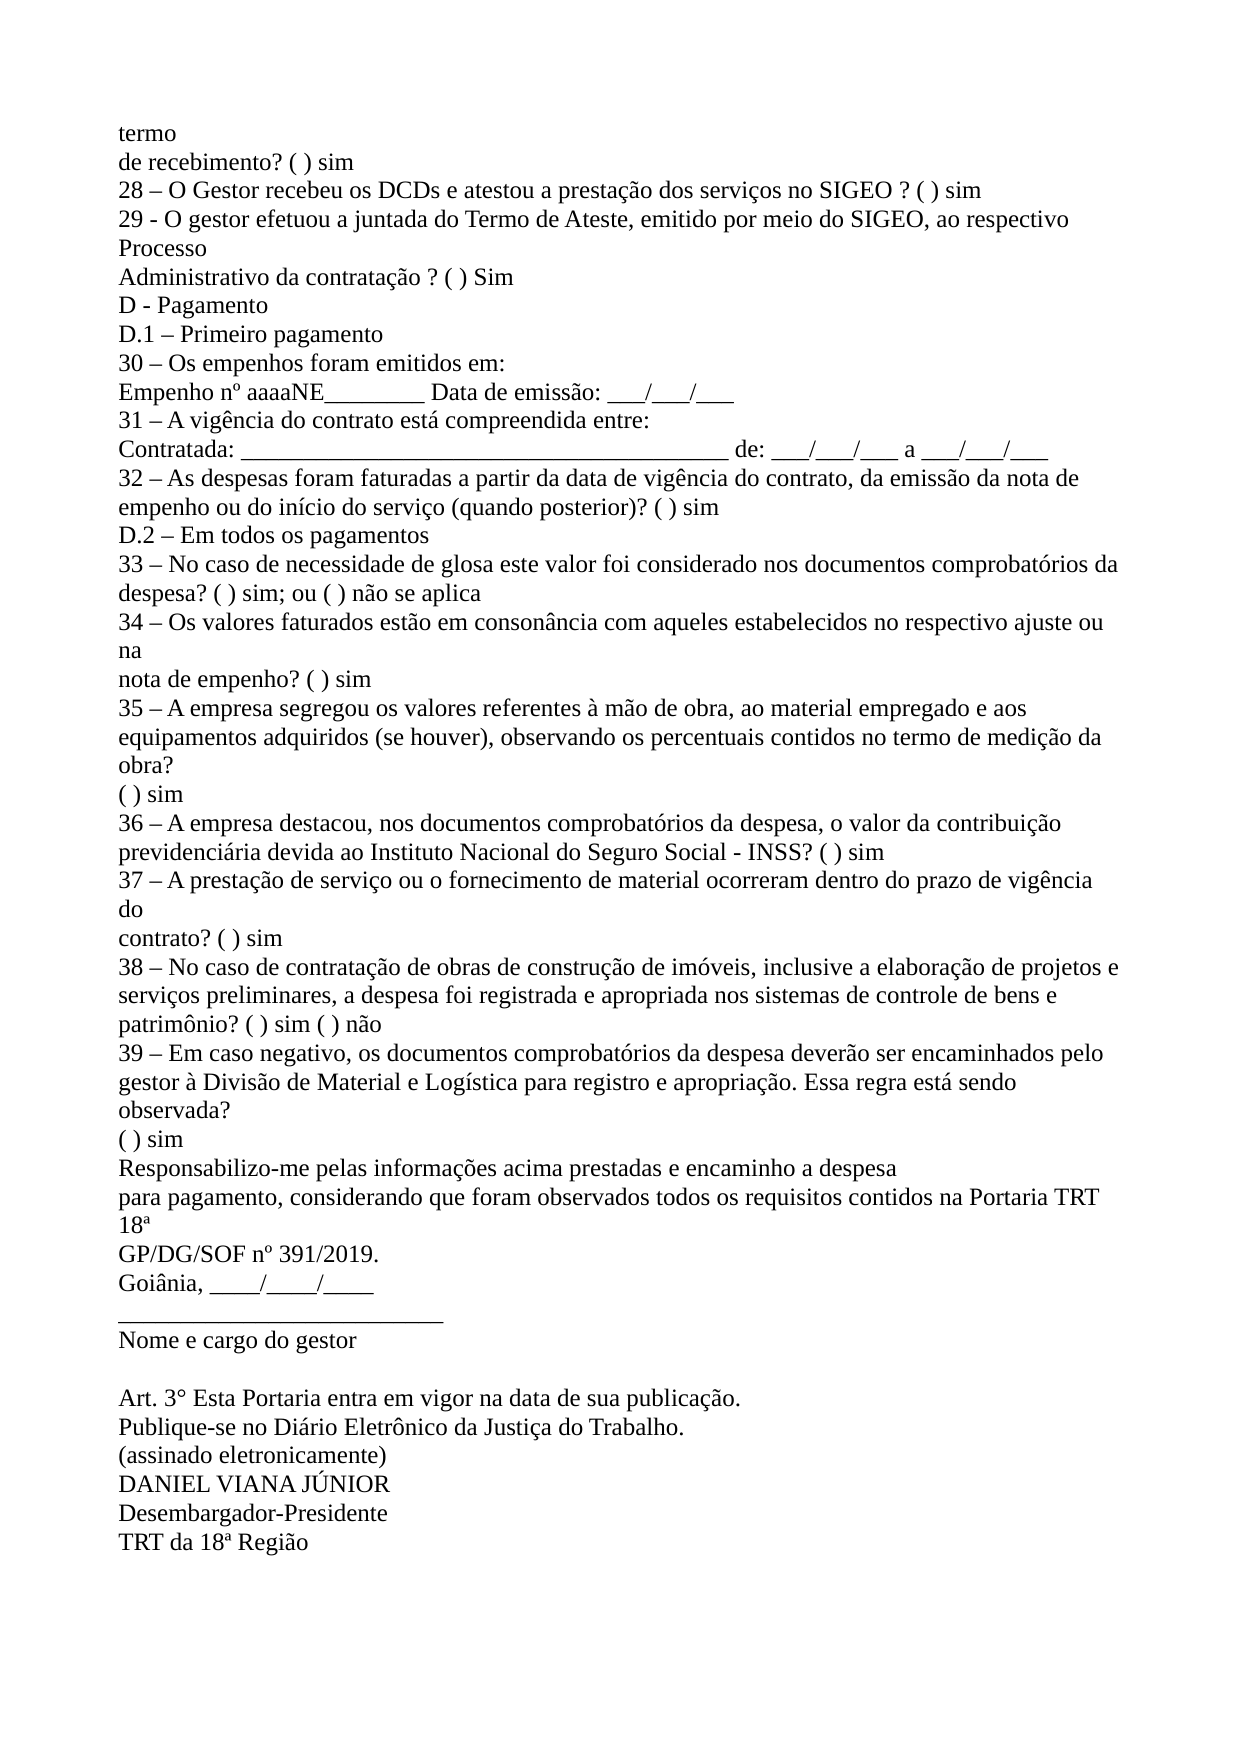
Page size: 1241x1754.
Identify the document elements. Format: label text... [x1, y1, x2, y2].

text termo de recebimento? ( ) sim 28 – O Gestor recebeu os DCDs e atestou a prestação dos serviços no SIGEO ? ( ) sim 29 - O gestor efetuou a juntada do Termo de Ateste, emitido por meio do SIGEO, ao respectivo Processo Administrativo da contratação ? ( ) Sim D - Pagamento D.1 – Primeiro pagamento 30 – Os empenhos foram emitidos em: Empenho nº aaaaNE________ Data de emissão: ___/___/___ 31 – A vigência do contrato está compreendida entre: Contratada: _______________________________________ de: ___/___/___ a ___/___/___ 32 – As despesas foram faturadas a partir da data de vigência do contrato, da emissão da nota de empenho ou do início do serviço (quando posterior)? ( ) sim D.2 – Em todos os pagamentos 33 – No caso de necessidade de glosa este valor foi considerado nos documentos comprobatórios da despesa? ( ) sim; ou ( ) não se aplica 34 – Os valores faturados estão em consonância com aqueles estabelecidos no respectivo ajuste ou na nota de empenho? ( ) sim 35 – A empresa segregou os valores referentes à mão de obra, ao material empregado e aos equipamentos adquiridos (se houver), observando os percentuais contidos no termo de medição da obra? ( ) sim 36 – A empresa destacou, nos documentos comprobatórios da despesa, o valor da contribuição previdenciária devida ao Instituto Nacional do Seguro Social - INSS? ( ) sim 37 – A prestação de serviço ou o fornecimento de material ocorreram dentro do prazo de vigência do contrato? ( ) sim 38 – No caso de contratação de obras de construção de imóveis, inclusive a elaboração de projetos e serviços preliminares, a despesa foi registrada e apropriada nos sistemas de controle de bens e patrimônio? ( ) sim ( ) não 39 – Em caso negativo, os documentos comprobatórios da despesa deverão ser encaminhados pelo gestor à Divisão de Material e Logística para registro e apropriação. Essa regra está sendo observada? ( ) sim Responsabilizo-me pelas informações acima prestadas e encaminho a despesa para pagamento, considerando que foram observados todos os requisitos contidos na Portaria TRT 18ª GP/DG/SOF nº 391/2019. Goiânia, ____/____/____ __________________________ Nome e cargo do gestor [118, 118, 1122, 1354]
text Art. 3° Esta Portaria entra em vigor na data de sua publicação. Publique-se no Diário Eletrônico da Justiça do Trabalho. (assinado eletronicamente) DANIEL VIANA JÚNIOR Desembargador-Presidente TRT da 18ª Região [118, 1383, 1122, 1556]
